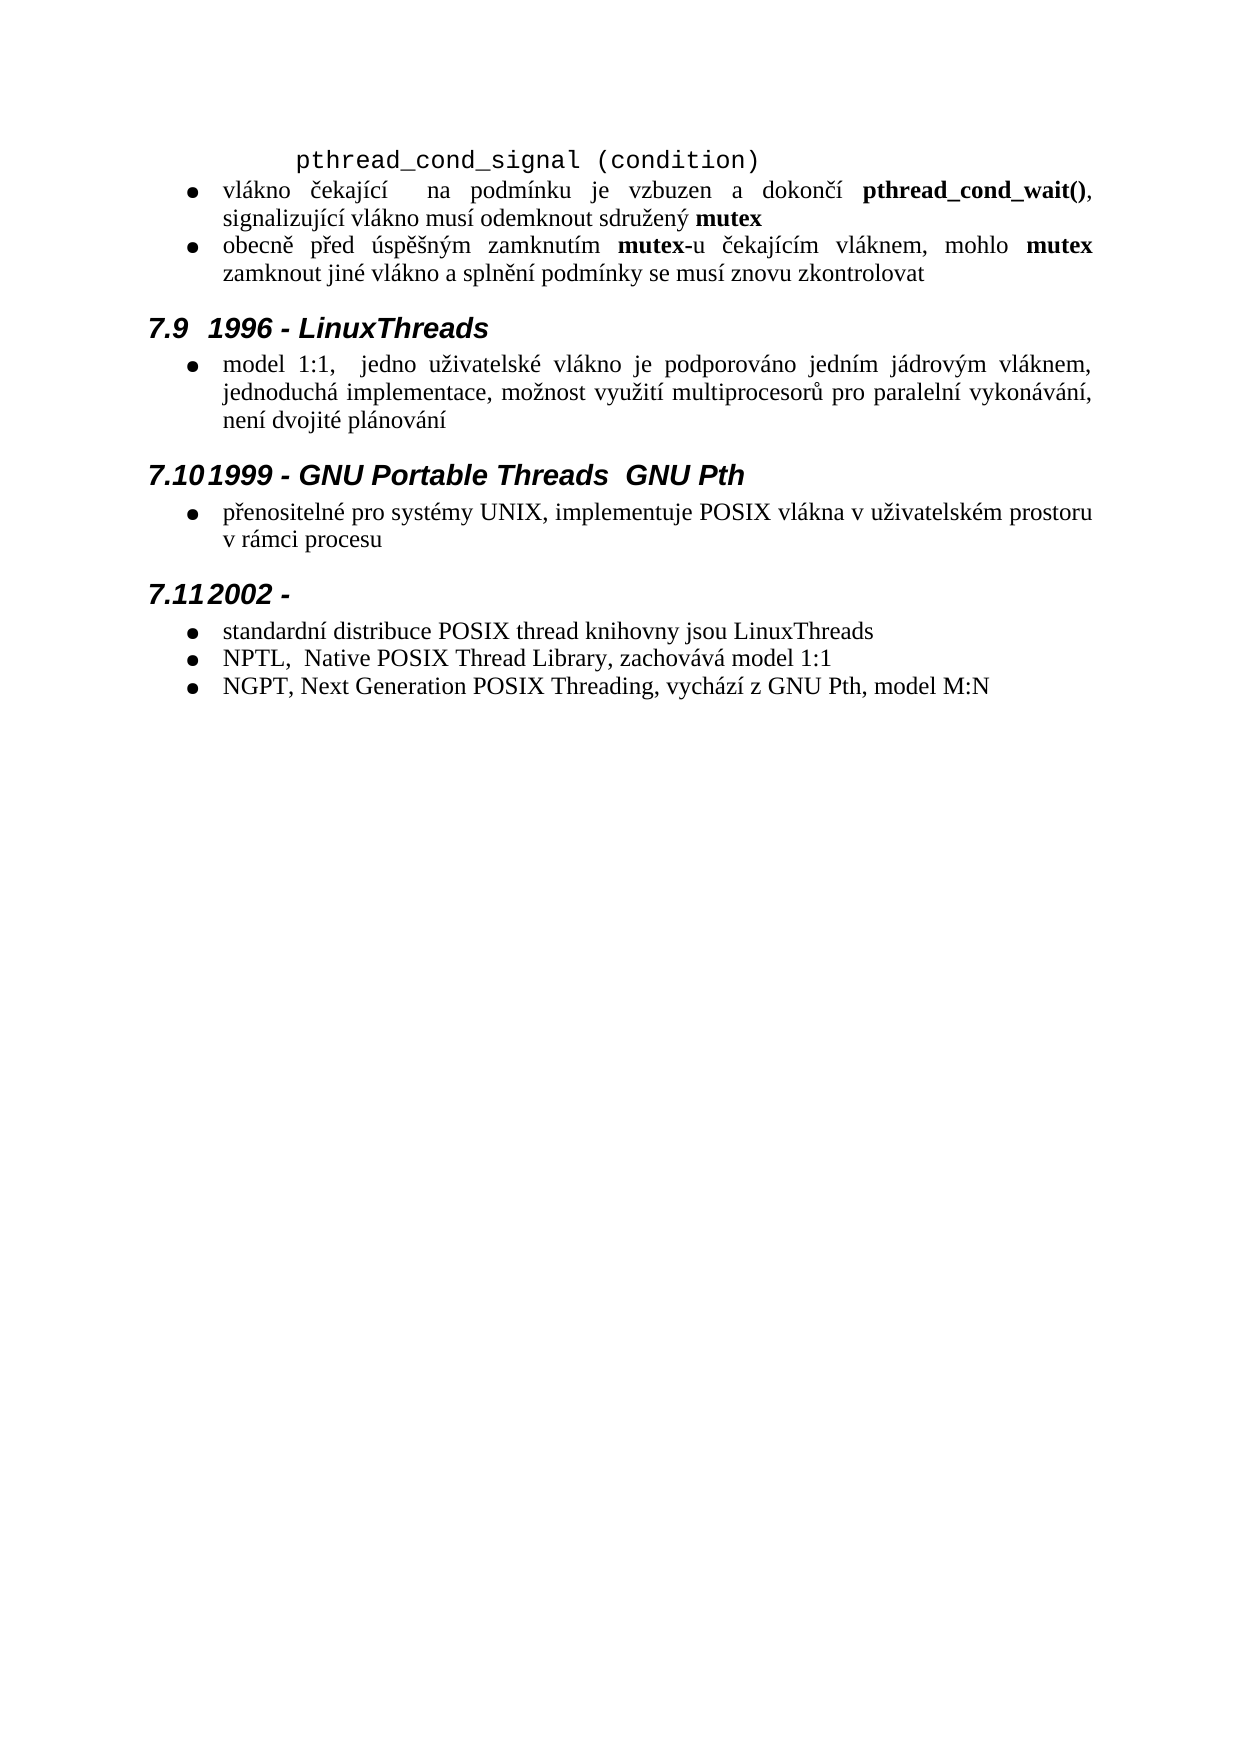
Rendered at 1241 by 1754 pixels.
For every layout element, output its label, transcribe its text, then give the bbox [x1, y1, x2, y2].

list obecně před úspěšným zamknutím mutex-u čekajícím vláknem, mohlo mutex zamknout jiné vlákno a splnění podmínky se musí znovu zkontrolovat [185, 231, 1092, 287]
subtitle 2002 - [148, 578, 1092, 611]
subtitle 1999 - GNU Portable Threads GNU Pth [148, 459, 1092, 491]
list přenositelné pro systémy UNIX, implementuje POSIX vlákna v uživatelském prostoru v rámci procesu [185, 498, 1092, 553]
text pthread_cond_signal (condition) [295, 148, 1092, 176]
list vlákno čekající na podmínku je vzbuzen a dokončí pthread_cond_wait(), signalizující vlákno musí odemknout sdružený mutex [185, 176, 1092, 231]
list model 1:1, jedno uživatelské vlákno je podporováno jedním jádrovým vláknem, jednoduchá implementace, možnost využití multiprocesorů pro paralelní vykonávání, není dvojité plánování [185, 351, 1092, 434]
list NGPT, Next Generation POSIX Threading, vychází z GNU Pth, model M:N [185, 672, 1092, 700]
list NPTL, Native POSIX Thread Library, zachovává model 1:1 [185, 644, 1092, 672]
list standardní distribuce POSIX thread knihovny jsou LinuxThreads [185, 617, 1092, 644]
subtitle 1996 - LinuxThreads [148, 312, 1092, 344]
